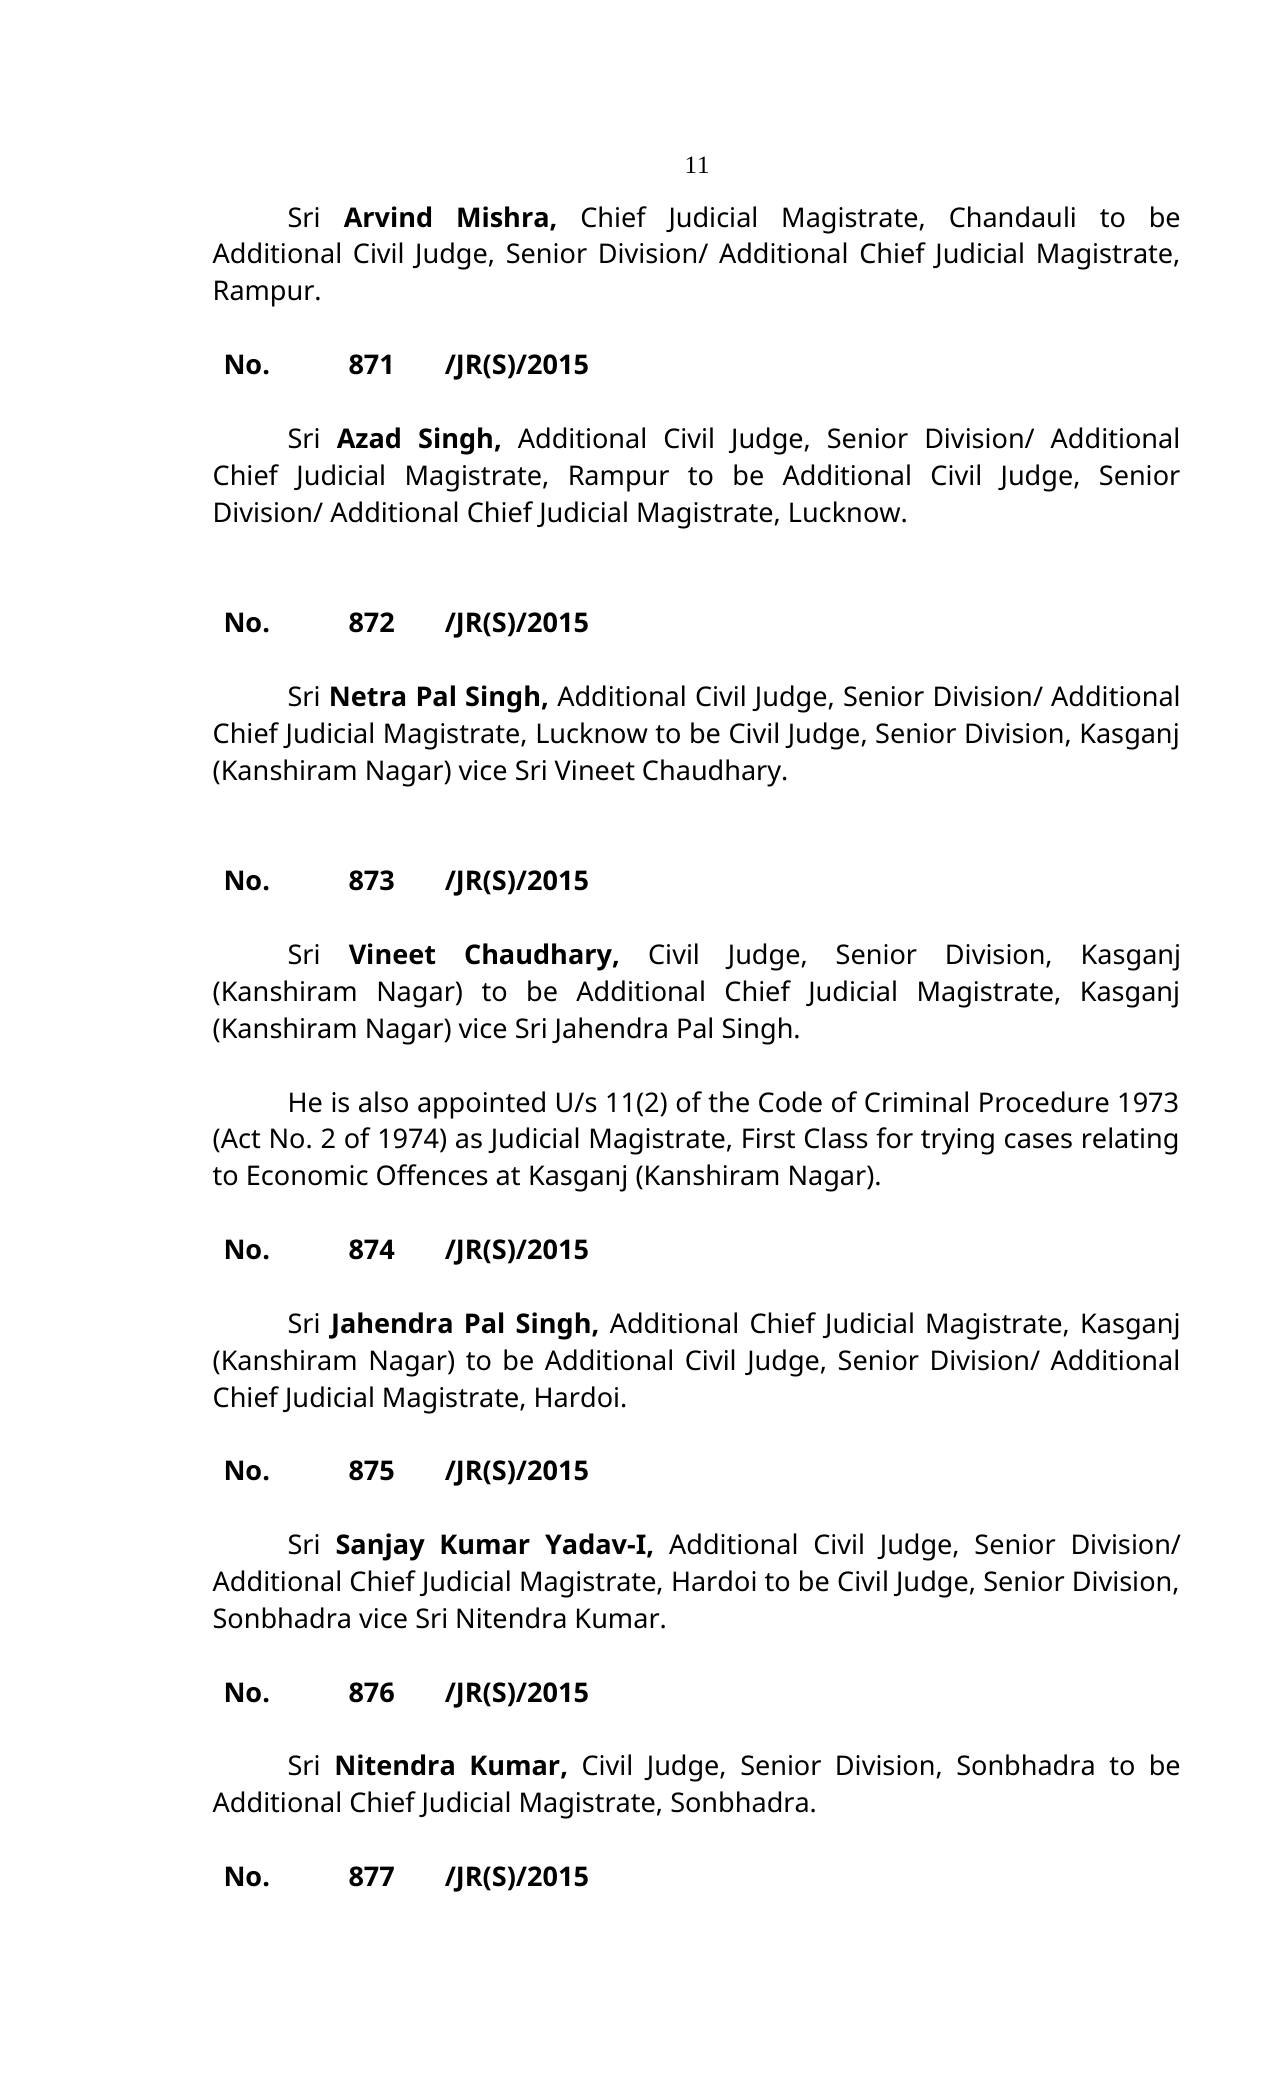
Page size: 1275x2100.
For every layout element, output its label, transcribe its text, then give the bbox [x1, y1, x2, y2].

table_header /JR(S)/2015 [433, 1673, 642, 1710]
text Sri Arvind Mishra, Chief Judicial Magistrate, Chandauli to be Additional Civil Judge, Senior Division/ Additional Chief Judicial Magistrate, Rampur. [212, 198, 1181, 309]
table_header [300, 604, 433, 641]
table_header [300, 1452, 433, 1489]
table_header No. [212, 346, 299, 382]
text Sri Vineet Chaudhary, Civil Judge, Senior Division, Kasganj (Kanshiram Nagar) to be Additional Chief Judicial Magistrate, Kasganj (Kanshiram Nagar) vice Sri Jahendra Pal Singh. [212, 936, 1181, 1046]
table_header /JR(S)/2015 [433, 1231, 642, 1267]
table_header No. [212, 604, 299, 641]
table_header No. [212, 1231, 299, 1267]
table_header No. [212, 1858, 299, 1894]
table_header /JR(S)/2015 [433, 346, 642, 382]
table_header No. [212, 1452, 299, 1489]
text Sri Netra Pal Singh, Additional Civil Judge, Senior Division/ Additional Chief Judicial Magistrate, Lucknow to be Civil Judge, Senior Division, Kasganj (Kanshiram Nagar) vice Sri Vineet Chaudhary. [212, 677, 1181, 788]
text Sri Azad Singh, Additional Civil Judge, Senior Division/ Additional Chief Judicial Magistrate, Rampur to be Additional Civil Judge, Senior Division/ Additional Chief Judicial Magistrate, Lucknow. [212, 419, 1181, 530]
table_header /JR(S)/2015 [433, 862, 642, 899]
text Sri Sanjay Kumar Yadav-I, Additional Civil Judge, Senior Division/ Additional Chief Judicial Magistrate, Hardoi to be Civil Judge, Senior Division, Sonbhadra vice Sri Nitendra Kumar. [212, 1526, 1181, 1636]
table_header No. [212, 862, 299, 899]
table_header No. [212, 1673, 299, 1710]
table_header /JR(S)/2015 [433, 604, 642, 641]
table_header [300, 1673, 433, 1710]
table_header [300, 346, 433, 382]
text He is also appointed U/s 11(2) of the Code of Criminal Procedure 1973 (Act No. 2 of 1974) as Judicial Magistrate, First Class for trying cases relating to Economic Offences at Kasganj (Kanshiram Nagar). [212, 1083, 1181, 1194]
table_header [300, 1858, 433, 1894]
table_header [300, 1231, 433, 1267]
table_header /JR(S)/2015 [433, 1858, 642, 1894]
table_header /JR(S)/2015 [433, 1452, 642, 1489]
table_header [300, 862, 433, 899]
text Sri Nitendra Kumar, Civil Judge, Senior Division, Sonbhadra to be Additional Chief Judicial Magistrate, Sonbhadra. [212, 1747, 1181, 1821]
text Sri Jahendra Pal Singh, Additional Chief Judicial Magistrate, Kasganj (Kanshiram Nagar) to be Additional Civil Judge, Senior Division/ Additional Chief Judicial Magistrate, Hardoi. [212, 1304, 1181, 1415]
